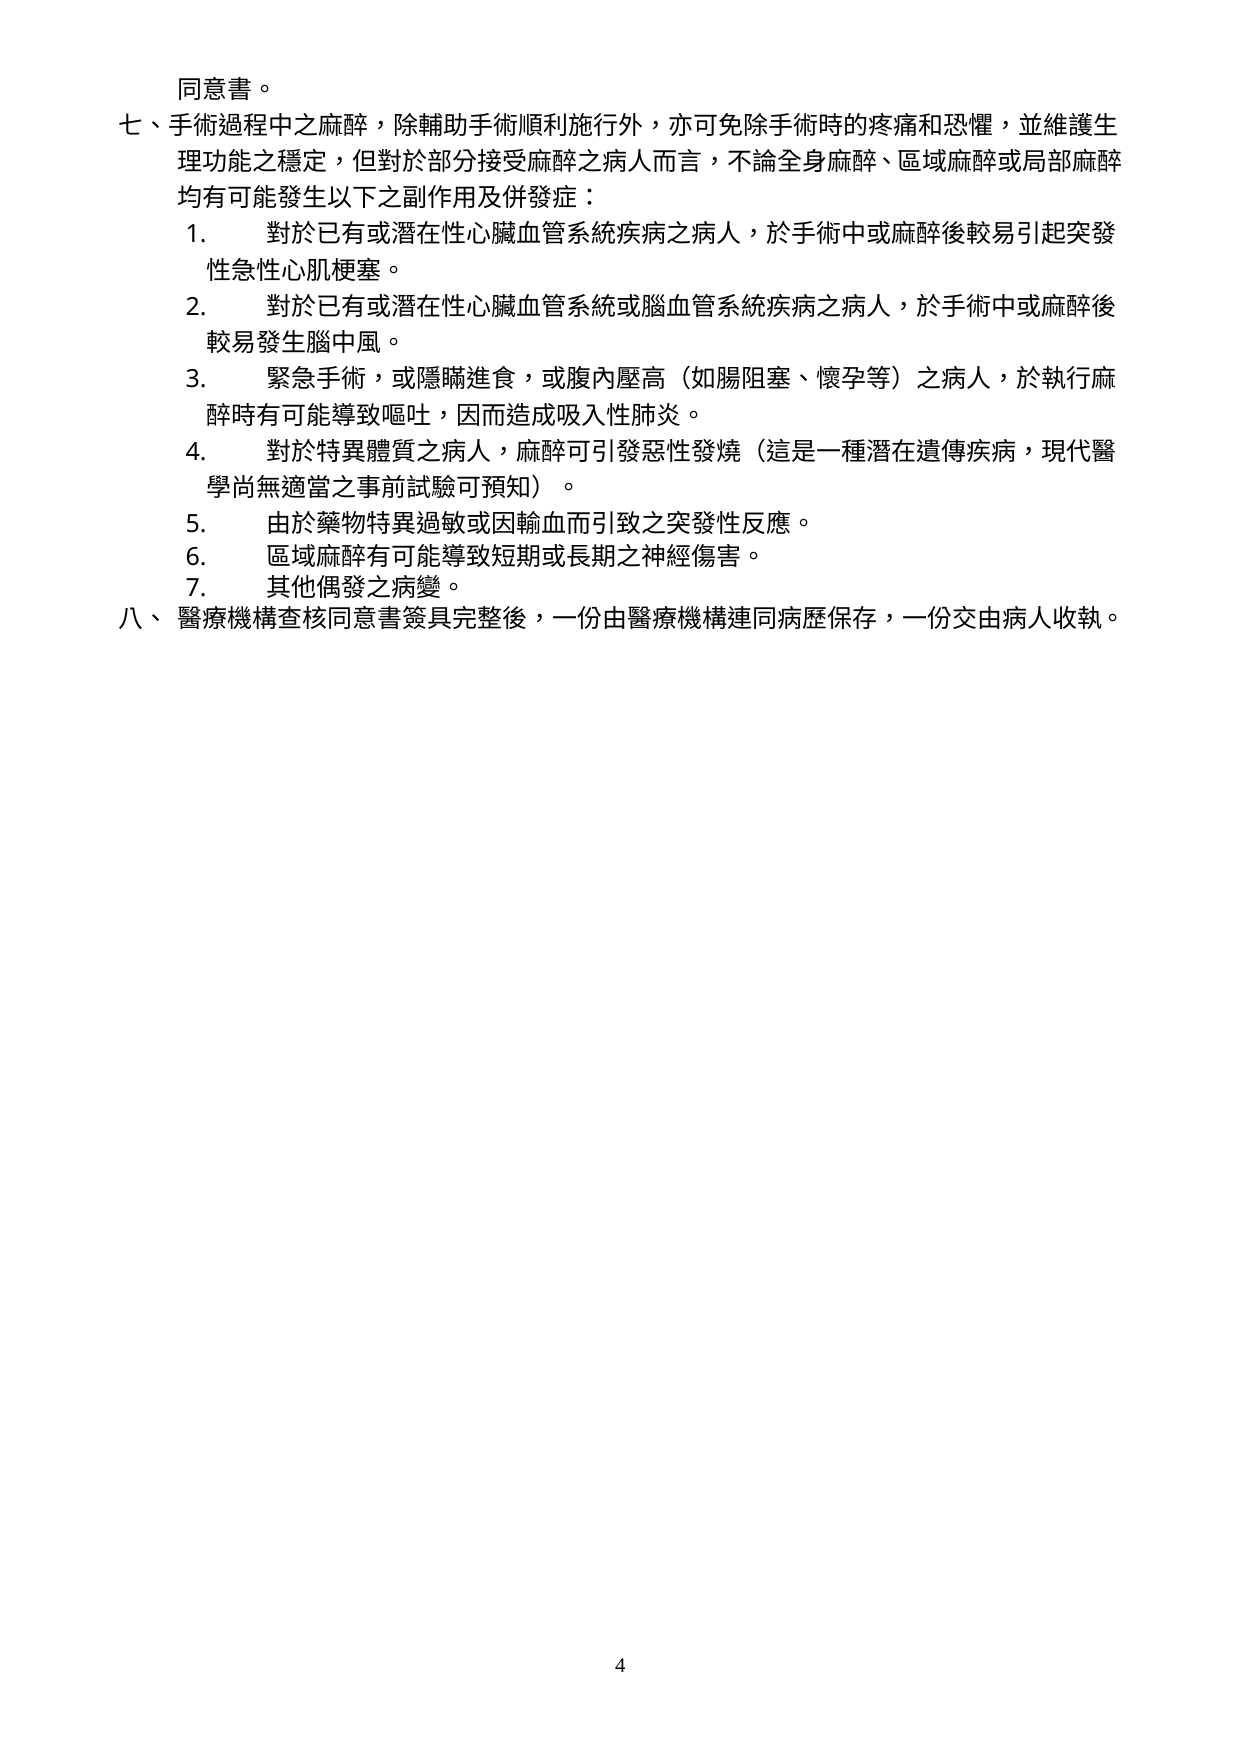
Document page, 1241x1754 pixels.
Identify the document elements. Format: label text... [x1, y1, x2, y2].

text 同意書。 [118, 74, 1122, 105]
list 對於已有或潛在性心臟血管系統疾病之病人，於手術中或麻醉後較易引起突發性急性心肌梗塞。 [185, 214, 1122, 286]
list 對於已有或潛在性心臟血管系統或腦血管系統疾病之病人，於手術中或麻醉後較易發生腦中風。 [185, 286, 1122, 359]
text 八、 醫療機構查核同意書簽具完整後，一份由醫療機構連同病歷保存，一份交由病人收執。 [118, 603, 1122, 634]
list 對於特異體質之病人，麻醉可引發惡性發燒（這是一種潛在遺傳疾病，現代醫學尚無適當之事前試驗可預知）。 [185, 431, 1122, 504]
list 由於藥物特異過敏或因輸血而引致之突發性反應。 [185, 504, 1122, 540]
list 緊急手術，或隱瞞進食，或腹內壓高（如腸阻塞、懷孕等）之病人，於執行麻醉時有可能導致嘔吐，因而造成吸入性肺炎。 [185, 359, 1122, 431]
list 區域麻醉有可能導致短期或長期之神經傷害。 [185, 540, 1122, 571]
list 其他偶發之病變。 [185, 571, 1122, 603]
text 七、手術過程中之麻醉，除輔助手術順利施行外，亦可免除手術時的疼痛和恐懼，並維護生理功能之穩定，但對於部分接受麻醉之病人而言，不論全身麻醉、區域麻醉或局部麻醉，均有可能發生以下之副作用及併發症： [118, 105, 1122, 214]
